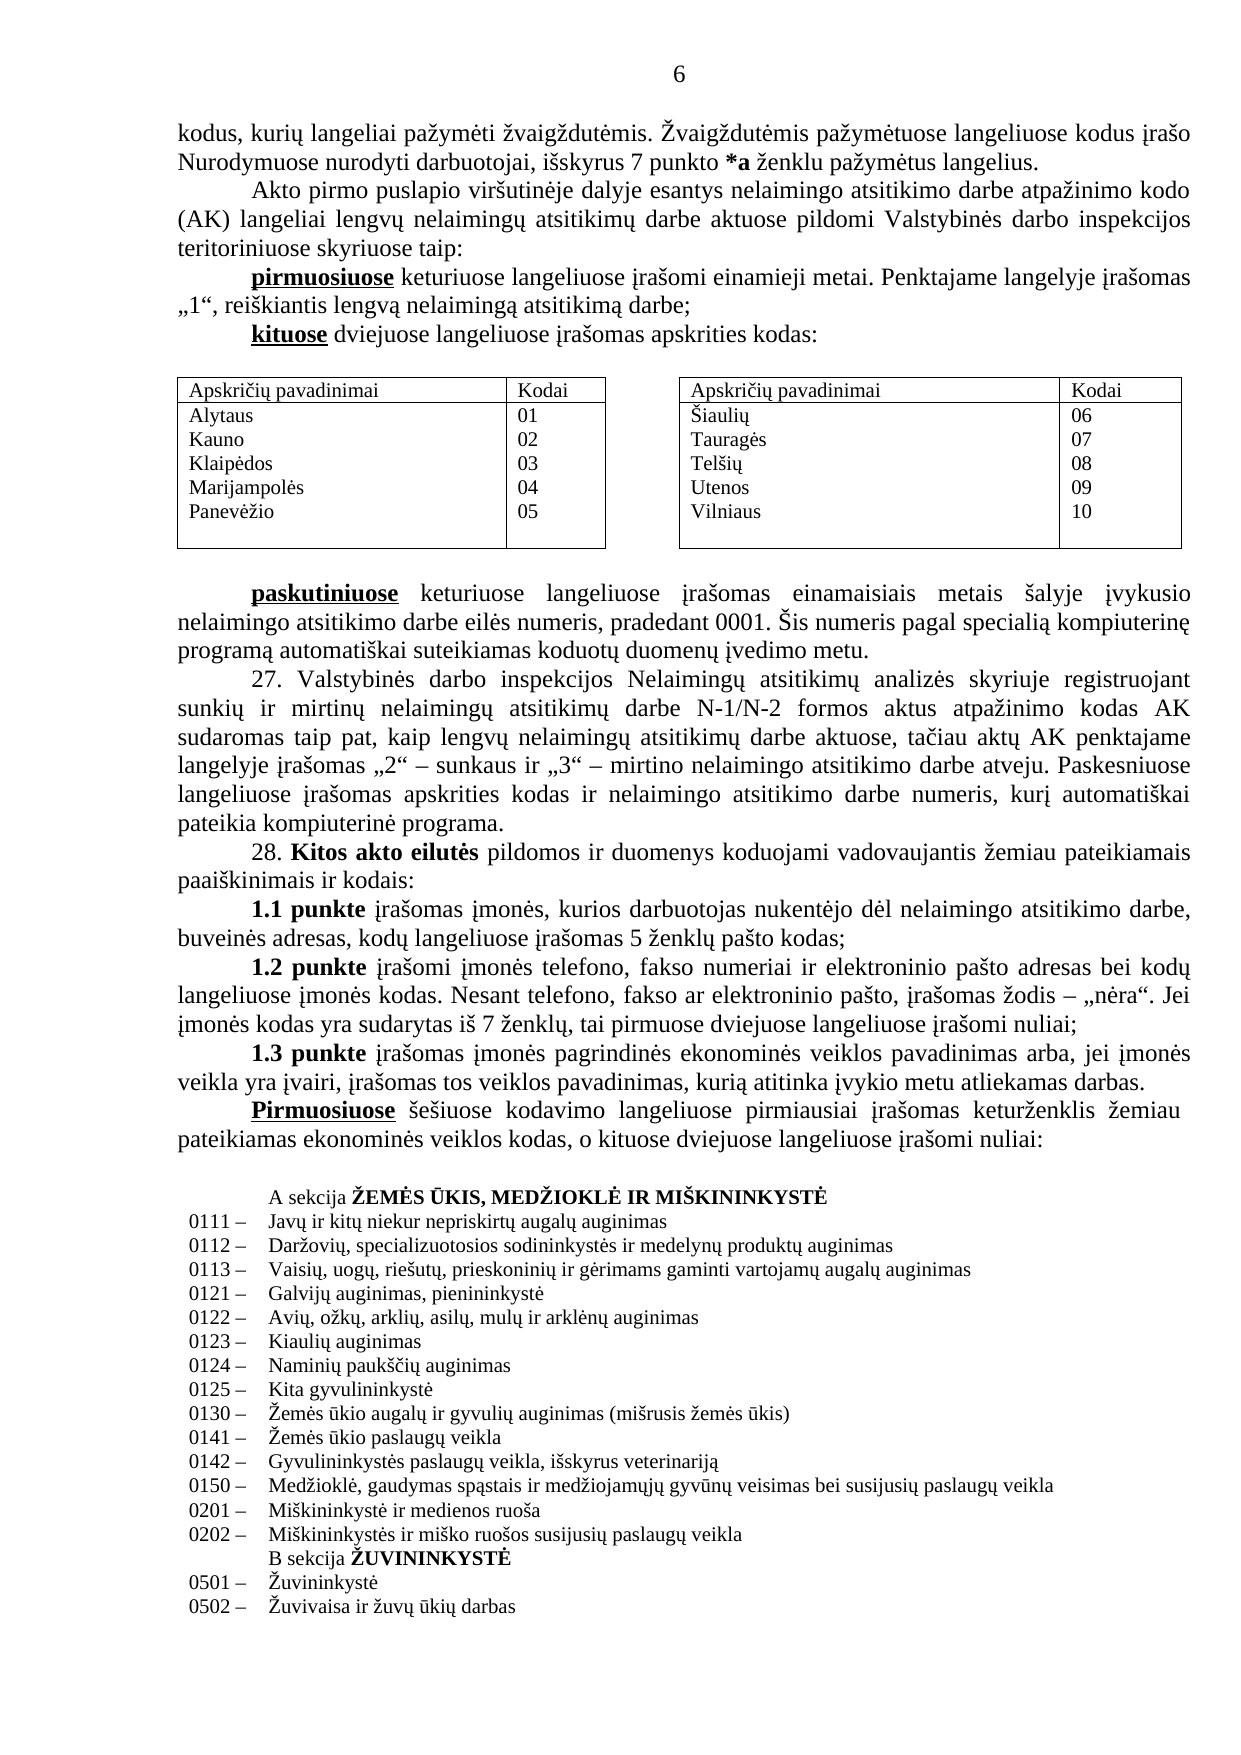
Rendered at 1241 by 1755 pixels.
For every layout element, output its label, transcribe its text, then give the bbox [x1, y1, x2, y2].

table_cell Avių, ožkų, arklių, asilų, mulų ir arklėnų auginimas [257, 1305, 1181, 1329]
text Akto pirmo puslapio viršutinėje dalyje esantys nelaimingo atsitikimo darbe atpažinimo kodo (AK) langeliai lengvų nelaimingų atsitikimų darbe aktuose pildomi Valstybinės darbo inspekcijos teritoriniuose skyriuose taip: [177, 176, 1192, 262]
table_cell 0142 – [177, 1449, 257, 1473]
table_cell 0112 – [177, 1233, 257, 1257]
table_cell Žuvivaisa ir žuvų ūkių darbas [257, 1594, 1181, 1618]
text kituose dviejuose langeliuose įrašomas apskrities kodas: [177, 319, 1192, 348]
table_cell Medžioklė, gaudymas spąstais ir medžiojamųjų gyvūnų veisimas bei susijusių paslaugų veikla [257, 1474, 1181, 1497]
table_cell 0141 – [177, 1425, 257, 1449]
table_cell 0502 – [177, 1594, 257, 1618]
table_header Apskričių pavadinimai [680, 378, 1059, 402]
table_cell Daržovių, specializuotosios sodininkystės ir medelynų produktų auginimas [257, 1233, 1181, 1257]
text pirmuosiuose keturiuose langeliuose įrašomi einamieji metai. Penktajame langelyje įrašomas „1“, reiškiantis lengvą nelaimingą atsitikimą darbe; [177, 262, 1192, 319]
table_cell [177, 1546, 257, 1570]
text Pirmuosiuose šešiuose kodavimo langeliuose pirmiausiai įrašomas keturženklis žemiau pateikiamas ekonominės veiklos kodas, o kituose dviejuose langeliuose įrašomi nuliai: [177, 1096, 1181, 1153]
text 28. Kitos akto eilutės pildomos ir duomenys koduojami vadovaujantis žemiau pateikiamais paaiškinimais ir kodais: [177, 837, 1192, 894]
table_cell Žemės ūkio augalų ir gyvulių auginimas (mišrusis žemės ūkis) [257, 1401, 1181, 1425]
table_cell Naminių paukščių auginimas [257, 1353, 1181, 1377]
table_cell Alytaus Kauno Klaipėdos Marijampolės Panevėžio [178, 403, 506, 548]
table_header [606, 377, 679, 548]
text 27. Valstybinės darbo inspekcijos Nelaimingų atsitikimų analizės skyriuje registruojant sunkių ir mirtinų nelaimingų atsitikimų darbe N-1/N-2 formos aktus atpažinimo kodas AK sudaromas taip pat, kaip lengvų nelaimingų atsitikimų darbe aktuose, tačiau aktų AK penktajame langelyje įrašomas „2“ – sunkaus ir „3“ – mirtino nelaimingo atsitikimo darbe atveju. Paskesniuose langeliuose įrašomas apskrities kodas ir nelaimingo atsitikimo darbe numeris, kurį automatiškai pateikia kompiuterinė programa. [177, 664, 1192, 837]
table_cell Kita gyvulininkystė [257, 1377, 1181, 1401]
text kodus, kurių langeliai pažymėti žvaigždutėmis. Žvaigždutėmis pažymėtuose langeliuose kodus įrašo Nurodymuose nurodyti darbuotojai, išskyrus 7 punkto *a ženklu pažymėtus langelius. [177, 118, 1192, 176]
table_cell Galvijų auginimas, pienininkystė [257, 1281, 1181, 1305]
table_header Kodai [1060, 378, 1181, 402]
table_cell Vaisių, uogų, riešutų, prieskoninių ir gėrimams gaminti vartojamų augalų auginimas [257, 1257, 1181, 1281]
table_cell 0202 – [177, 1522, 257, 1546]
table_cell 0122 – [177, 1305, 257, 1329]
table_header Apskričių pavadinimai [178, 378, 506, 402]
text 1.3 punkte įrašomas įmonės pagrindinės ekonominės veiklos pavadinimas arba, jei įmonės veikla yra įvairi, įrašomas tos veiklos pavadinimas, kurią atitinka įvykio metu atliekamas darbas. [177, 1038, 1192, 1096]
table_cell Šiaulių Tauragės Telšių Utenos Vilniaus [680, 403, 1059, 548]
table_cell B sekcija ŽUVININKYSTĖ [257, 1546, 1181, 1570]
table_cell Javų ir kitų niekur nepriskirtų augalų auginimas [257, 1209, 1181, 1233]
table_cell 0501 – [177, 1570, 257, 1594]
table_cell 0123 – [177, 1329, 257, 1353]
text 1.1 punkte įrašomas įmonės, kurios darbuotojas nukentėjo dėl nelaimingo atsitikimo darbe, buveinės adresas, kodų langeliuose įrašomas 5 ženklų pašto kodas; [177, 894, 1192, 952]
table_header A sekcija ŽEmės ūkis, medžioklė ir miškininkystė [257, 1185, 1181, 1209]
table_cell 0121 – [177, 1281, 257, 1305]
table_cell 0130 – [177, 1401, 257, 1425]
table_header [177, 1185, 257, 1209]
table_cell Miškininkystė ir medienos ruoša [257, 1498, 1181, 1522]
table_cell Miškininkystės ir miško ruošos susijusių paslaugų veikla [257, 1522, 1181, 1546]
table_cell 0150 – [177, 1474, 257, 1497]
table_header Kodai [507, 378, 605, 402]
table_cell Kiaulių auginimas [257, 1329, 1181, 1353]
table_cell 01 02 03 04 05 [507, 403, 605, 548]
table_cell 0111 – [177, 1209, 257, 1233]
table_cell Žuvininkystė [257, 1570, 1181, 1594]
table_cell 0201 – [177, 1498, 257, 1522]
table_cell 0125 – [177, 1377, 257, 1401]
text 1.2 punkte įrašomi įmonės telefono, fakso numeriai ir elektroninio pašto adresas bei kodų langeliuose įmonės kodas. Nesant telefono, fakso ar elektroninio pašto, įrašomas žodis – „nėra“. Jei įmonės kodas yra sudarytas iš 7 ženklų, tai pirmuose dviejuose langeliuose įrašomi nuliai; [177, 952, 1192, 1038]
table_cell 06 07 08 09 10 [1060, 403, 1181, 548]
table_cell 0113 – [177, 1257, 257, 1281]
table_cell Žemės ūkio paslaugų veikla [257, 1425, 1181, 1449]
table_cell Gyvulininkystės paslaugų veikla, išskyrus veterinariją [257, 1449, 1181, 1473]
text paskutiniuose keturiuose langeliuose įrašomas einamaisiais metais šalyje įvykusio nelaimingo atsitikimo darbe eilės numeris, pradedant 0001. Šis numeris pagal specialią kompiuterinę programą automatiškai suteikiamas koduotų duomenų įvedimo metu. [177, 578, 1192, 664]
table_cell 0124 – [177, 1353, 257, 1377]
